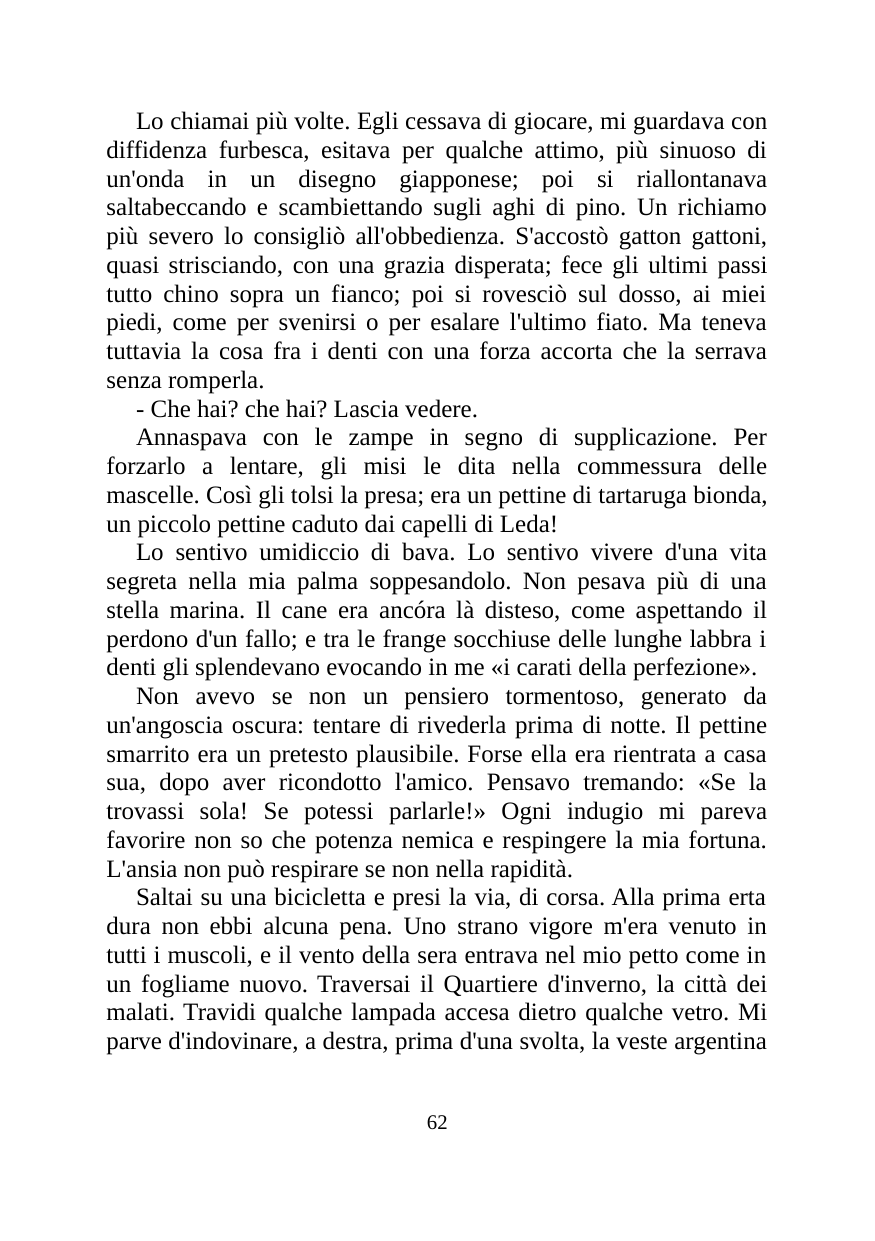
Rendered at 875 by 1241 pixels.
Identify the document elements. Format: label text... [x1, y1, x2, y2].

text Lo chiamai più volte. Egli cessava di giocare, mi guardava con diffidenza furbesca, esitava per qualche attimo, più sinuoso di un'onda in un disegno giapponese; poi si riallontanava saltabeccando e scambiettando sugli aghi di pino. Un richiamo più severo lo consigliò all'obbedienza. S'accostò gatton gattoni, quasi strisciando, con una grazia disperata; fece gli ultimi passi tutto chino sopra un fianco; poi si rovesciò sul dosso, ai miei piedi, come per svenirsi o per esalare l'ultimo fiato. Ma teneva tuttavia la cosa fra i denti con una forza accorta che la serrava senza romperla. [106, 106, 768, 394]
text Lo sentivo umidiccio di bava. Lo sentivo vivere d'una vita segreta nella mia palma soppesandolo. Non pesava più di una stella marina. Il cane era ancóra là disteso, come aspettando il perdono d'un fallo; e tra le frange socchiuse delle lunghe labbra i denti gli splendevano evocando in me «i carati della perfezione». [106, 537, 768, 681]
text - Che hai? che hai? Lascia vedere. [106, 394, 768, 422]
text Saltai su una bicicletta e presi la via, di corsa. Alla prima erta dura non ebbi alcuna pena. Uno strano vigore m'era venuto in tutti i muscoli, e il vento della sera entrava nel mio petto come in un fogliame nuovo. Traversai il Quartiere d'inverno, la città dei malati. Travidi qualche lampada accesa dietro qualche vetro. Mi parve d'indovinare, a destra, prima d'una svolta, la veste argentina [106, 882, 768, 1055]
text Annaspava con le zampe in segno di supplicazione. Per forzarlo a lentare, gli misi le dita nella commessura delle mascelle. Così gli tolsi la presa; era un pettine di tartaruga bionda, un piccolo pettine caduto dai capelli di Leda! [106, 422, 768, 537]
text Non avevo se non un pensiero tormentoso, generato da un'angoscia oscura: tentare di rivederla prima di notte. Il pettine smarrito era un pretesto plausibile. Forse ella era rientrata a casa sua, dopo aver ricondotto l'amico. Pensavo tremando: «Se la trovassi sola! Se potessi parlarle!» Ogni indugio mi pareva favorire non so che potenza nemica e respingere la mia fortuna. L'ansia non può respirare se non nella rapidità. [106, 681, 768, 882]
